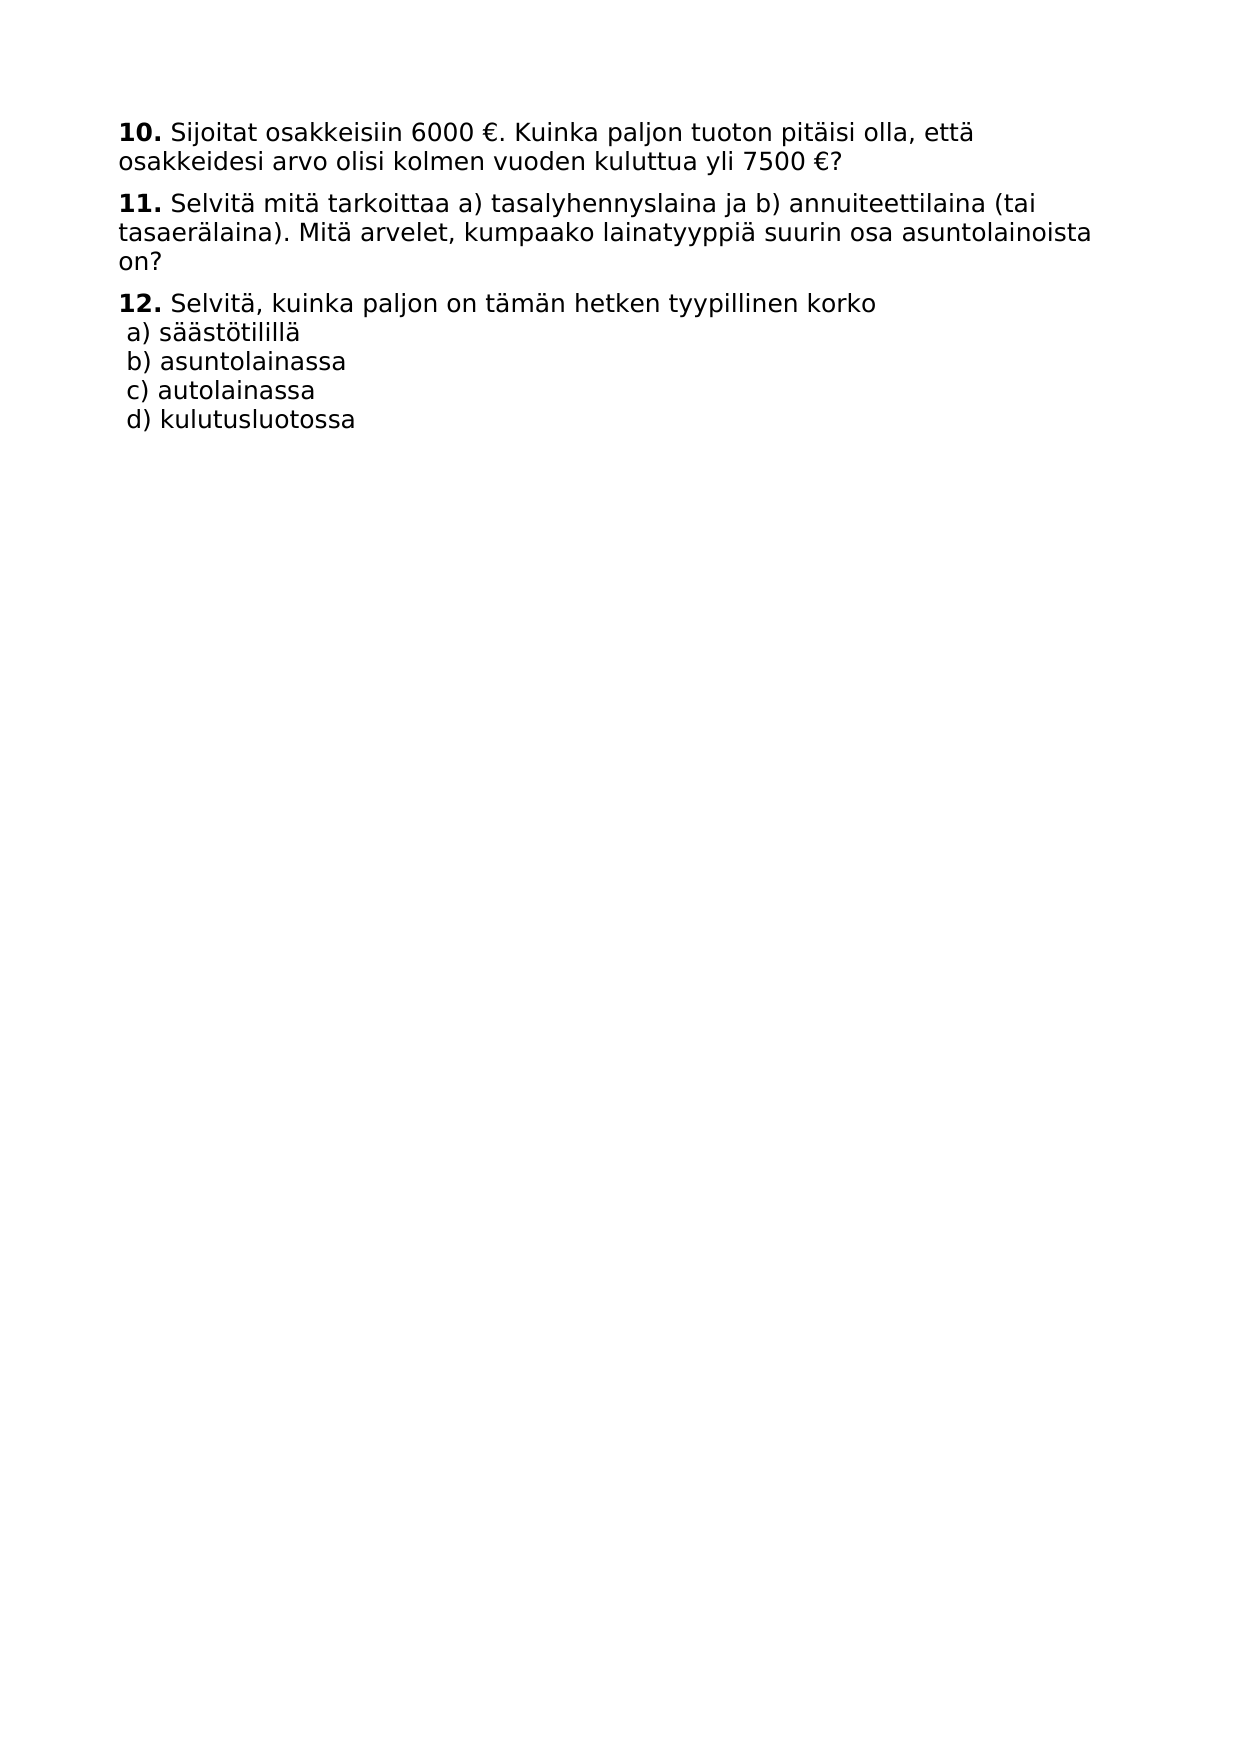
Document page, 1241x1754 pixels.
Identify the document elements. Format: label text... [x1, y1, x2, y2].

text 10. Sijoitat osakkeisiin 6000 €. Kuinka paljon tuoton pitäisi olla, että osakkeidesi arvo olisi kolmen vuoden kuluttua yli 7500 €? [118, 118, 1122, 176]
text 11. Selvitä mitä tarkoittaa a) tasalyhennyslaina ja b) annuiteettilaina (tai tasaerälaina). Mitä arvelet, kumpaako lainatyyppiä suurin osa asuntolainoista on? [118, 189, 1122, 276]
text 12. Selvitä, kuinka paljon on tämän hetken tyypillinen korko a) säästötilillä b) asuntolainassa c) autolainassa d) kulutusluotossa [118, 289, 1122, 435]
